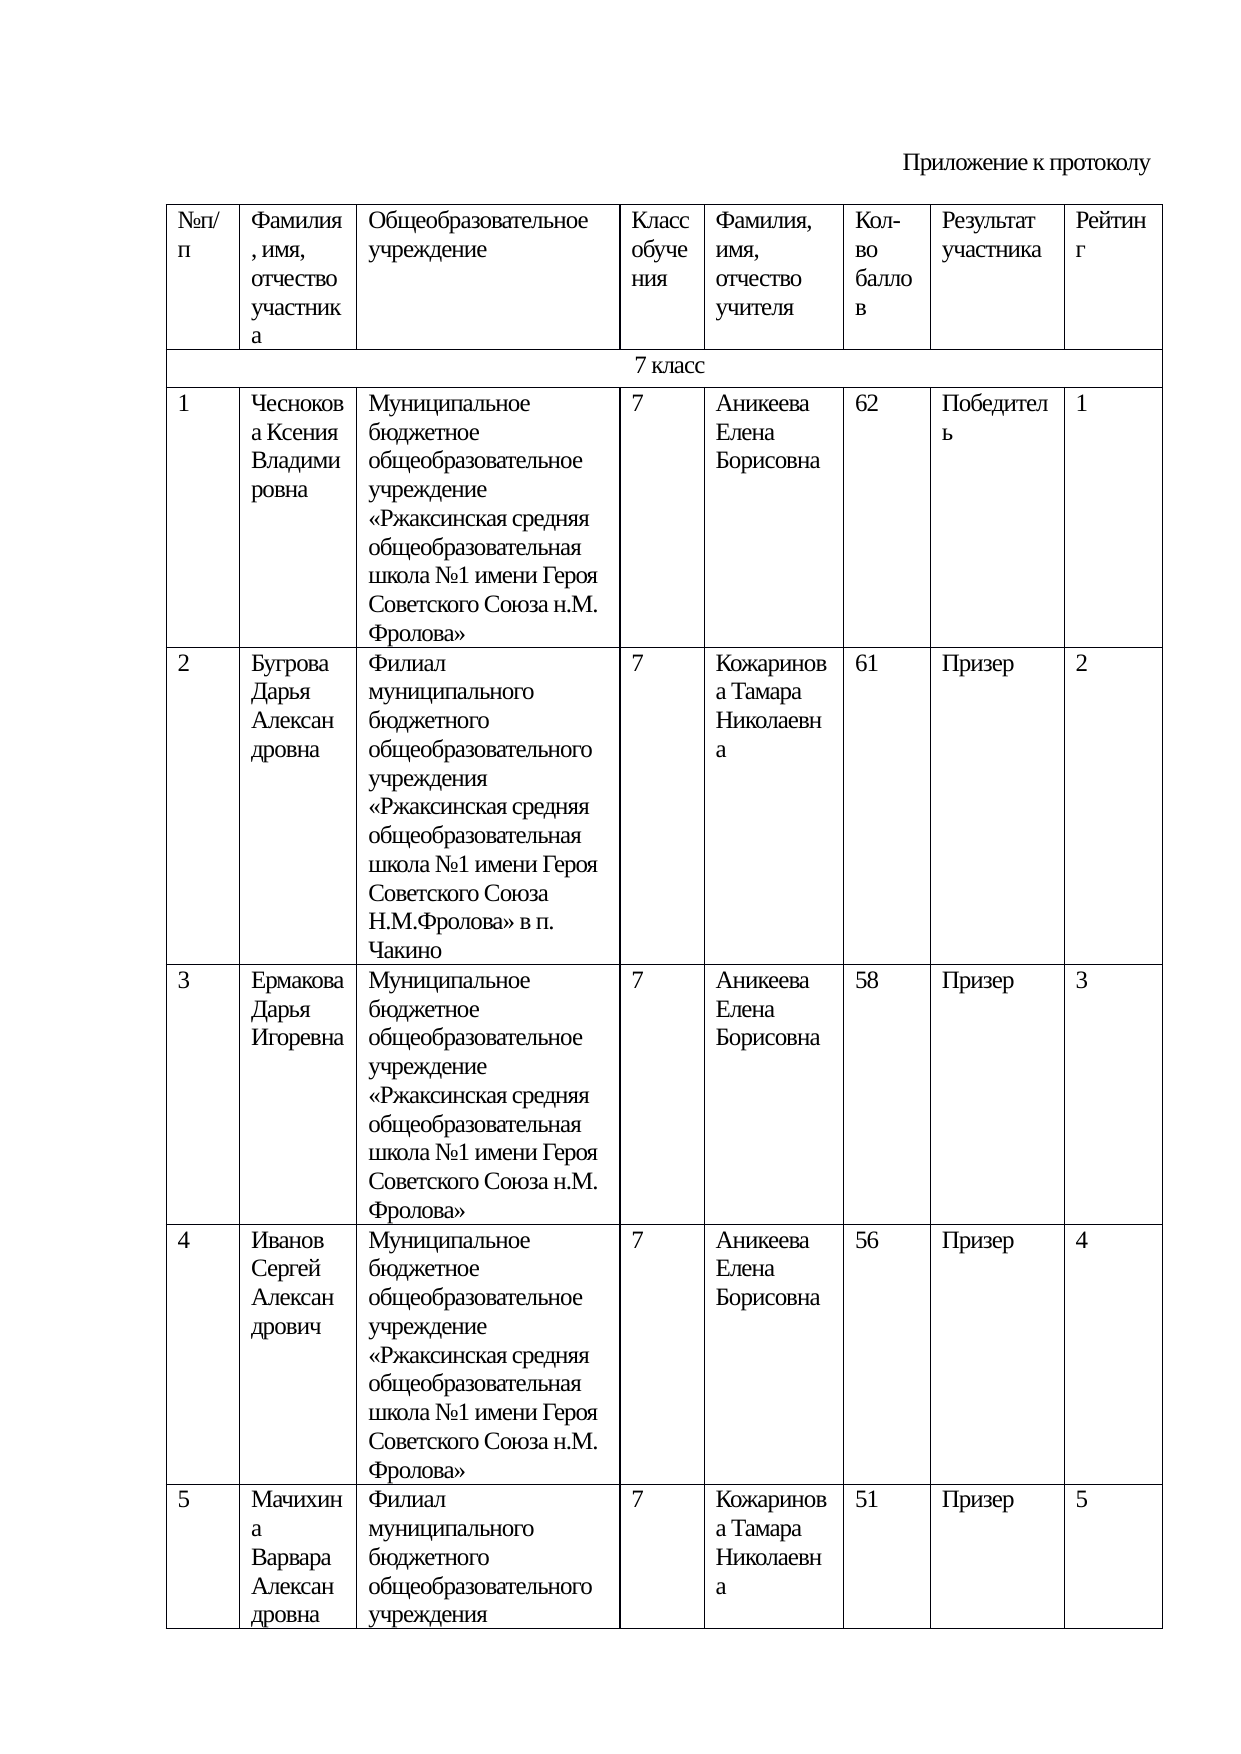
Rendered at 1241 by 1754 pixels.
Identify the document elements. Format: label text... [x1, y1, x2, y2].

table_cell Аникеева Елена Борисовна [705, 965, 843, 1224]
table_cell 5 [167, 1485, 239, 1628]
table_cell Кожаринова Тамара Николаевна [705, 1485, 843, 1628]
table_header Результат участника [931, 205, 1064, 349]
table_cell Аникеева Елена Борисовна [705, 1225, 843, 1483]
table_cell Муниципальное бюджетное общеобразовательное учреждение «Ржаксинская средняя общеобразовательная школа №1 имени Героя Советского Союза н.М. Фролова» [357, 965, 619, 1224]
table_cell 2 [1065, 648, 1162, 964]
table_cell Мачихина Варвара Александровна [240, 1485, 356, 1628]
table_cell Муниципальное бюджетное общеобразовательное учреждение «Ржаксинская средняя общеобразовательная школа №1 имени Героя Советского Союза н.М. Фролова» [357, 388, 619, 647]
table_cell 1 [1065, 388, 1162, 647]
table_header №п/п [167, 205, 239, 349]
table_cell 3 [167, 965, 239, 1224]
table_cell 4 [167, 1225, 239, 1483]
table_cell Призер [931, 1225, 1064, 1483]
table_cell Чеснокова Ксения Владимировна [240, 388, 356, 647]
table_cell Кожаринова Тамара Николаевна [705, 648, 843, 964]
table_header Кол-во баллов [844, 205, 930, 349]
table_cell 3 [1065, 965, 1162, 1224]
table_cell 1 [167, 388, 239, 647]
table_cell 7 класс [167, 350, 1162, 387]
text Приложение к протоколу [177, 147, 1152, 176]
table_cell 7 [621, 965, 704, 1224]
table_cell Победитель [931, 388, 1064, 647]
table_cell 7 [621, 1485, 704, 1628]
table_cell Ермакова Дарья Игоревна [240, 965, 356, 1224]
table_cell 58 [844, 965, 930, 1224]
table_cell Филиал муниципального бюджетного общеобразовательного учреждения [357, 1485, 619, 1628]
table_cell Бугрова Дарья Александровна [240, 648, 356, 964]
table_cell 7 [621, 648, 704, 964]
table_cell 4 [1065, 1225, 1162, 1483]
table_header Фамилия, имя, отчество учителя [705, 205, 843, 349]
table_header Фамилия, имя, отчество участника [240, 205, 356, 349]
table_cell Призер [931, 648, 1064, 964]
table_cell Аникеева Елена Борисовна [705, 388, 843, 647]
table_cell 7 [621, 1225, 704, 1483]
table_cell Иванов Сергей Александрович [240, 1225, 356, 1483]
table_header Общеобразовательное учреждение [357, 205, 619, 349]
table_cell 7 [621, 388, 704, 647]
table_cell Призер [931, 965, 1064, 1224]
table_cell 2 [167, 648, 239, 964]
table_cell 5 [1065, 1485, 1162, 1628]
table_cell 61 [844, 648, 930, 964]
table_cell Филиал муниципального бюджетного общеобразовательного учреждения «Ржаксинская средняя общеобразовательная школа №1 имени Героя Советского Союза Н.М.Фролова» в п. Чакино [357, 648, 619, 964]
table_header Рейтинг [1065, 205, 1162, 349]
table_cell Призер [931, 1485, 1064, 1628]
table_cell 62 [844, 388, 930, 647]
table_header Класс обучения [621, 205, 704, 349]
table_cell 51 [844, 1485, 930, 1628]
table_cell 56 [844, 1225, 930, 1483]
table_cell Муниципальное бюджетное общеобразовательное учреждение «Ржаксинская средняя общеобразовательная школа №1 имени Героя Советского Союза н.М. Фролова» [357, 1225, 619, 1483]
